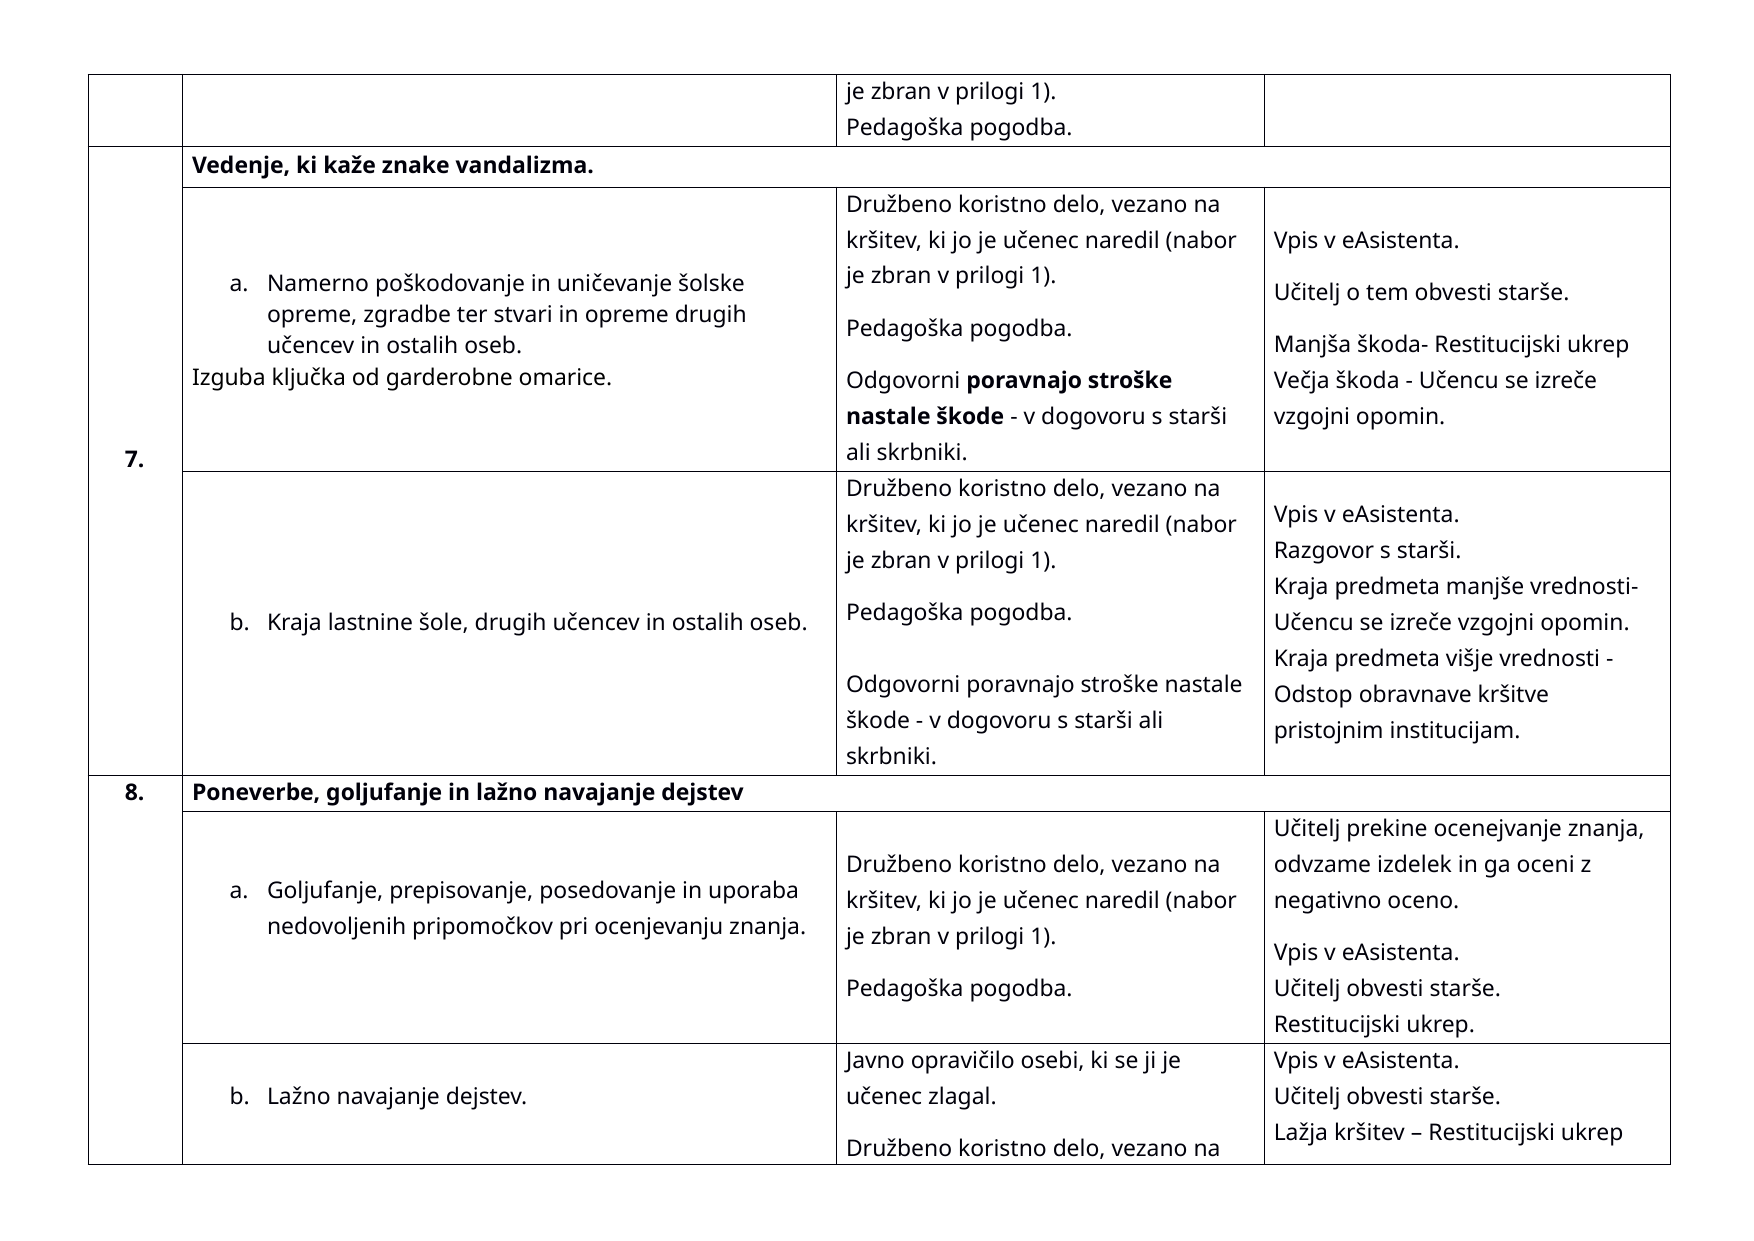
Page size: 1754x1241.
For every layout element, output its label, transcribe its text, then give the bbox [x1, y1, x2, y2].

table_cell Javno opravičilo osebi, ki se ji je učenec zlagal. Družbeno koristno delo, vezano na [837, 1044, 1264, 1163]
table_cell Vpis v eAsistenta. Razgovor s starši. Kraja predmeta manjše vrednosti- Učencu se izreče vzgojni opomin. Kraja predmeta višje vrednosti - Odstop obravnave kršitve pristojnim institucijam. [1265, 472, 1670, 775]
table_cell Družbeno koristno delo, vezano na kršitev, ki jo je učenec naredil (nabor je zbran v prilogi 1). Pedagoška pogodba. Odgovorni poravnajo stroške nastale škode - v dogovoru s starši ali skrbniki. [837, 188, 1264, 471]
table_cell Vedenje, ki kaže znake vandalizma. [183, 147, 1670, 187]
table_cell [89, 75, 182, 146]
table_cell Družbeno koristno delo, vezano na kršitev, ki jo je učenec naredil (nabor je zbran v prilogi 1). Pedagoška pogodba. [837, 812, 1264, 1043]
table_cell Učitelj prekine ocenejvanje znanja, odvzame izdelek in ga oceni z negativno oceno. Vpis v eAsistenta. Učitelj obvesti starše. Restitucijski ukrep. [1265, 812, 1670, 1043]
table_cell Goljufanje, prepisovanje, posedovanje in uporaba nedovoljenih pripomočkov pri ocenjevanju znanja. [183, 812, 836, 1043]
table_cell Družbeno koristno delo, vezano na kršitev, ki jo je učenec naredil (nabor je zbran v prilogi 1). Pedagoška pogodba. Odgovorni poravnajo stroške nastale škode - v dogovoru s starši ali skrbniki. [837, 472, 1264, 775]
table_cell Lažno navajanje dejstev. [183, 1044, 836, 1163]
table_cell [183, 75, 836, 146]
table_cell Namerno poškodovanje in uničevanje šolske opreme, zgradbe ter stvari in opreme drugih učencev in ostalih oseb. Izguba ključka od garderobne omarice. [183, 188, 836, 471]
table_cell 8. [89, 776, 182, 1163]
table_cell 7. [89, 147, 182, 775]
table_cell [1265, 75, 1670, 146]
table_cell Vpis v eAsistenta. Učitelj obvesti starše. Lažja kršitev – Restitucijski ukrep [1265, 1044, 1670, 1163]
table_cell je zbran v prilogi 1). Pedagoška pogodba. [837, 75, 1264, 146]
table_cell Vpis v eAsistenta. Učitelj o tem obvesti starše. Manjša škoda- Restitucijski ukrep Večja škoda - Učencu se izreče vzgojni opomin. [1265, 188, 1670, 471]
table_cell Poneverbe, goljufanje in lažno navajanje dejstev [183, 776, 1670, 811]
table_cell Kraja lastnine šole, drugih učencev in ostalih oseb. [183, 472, 836, 775]
